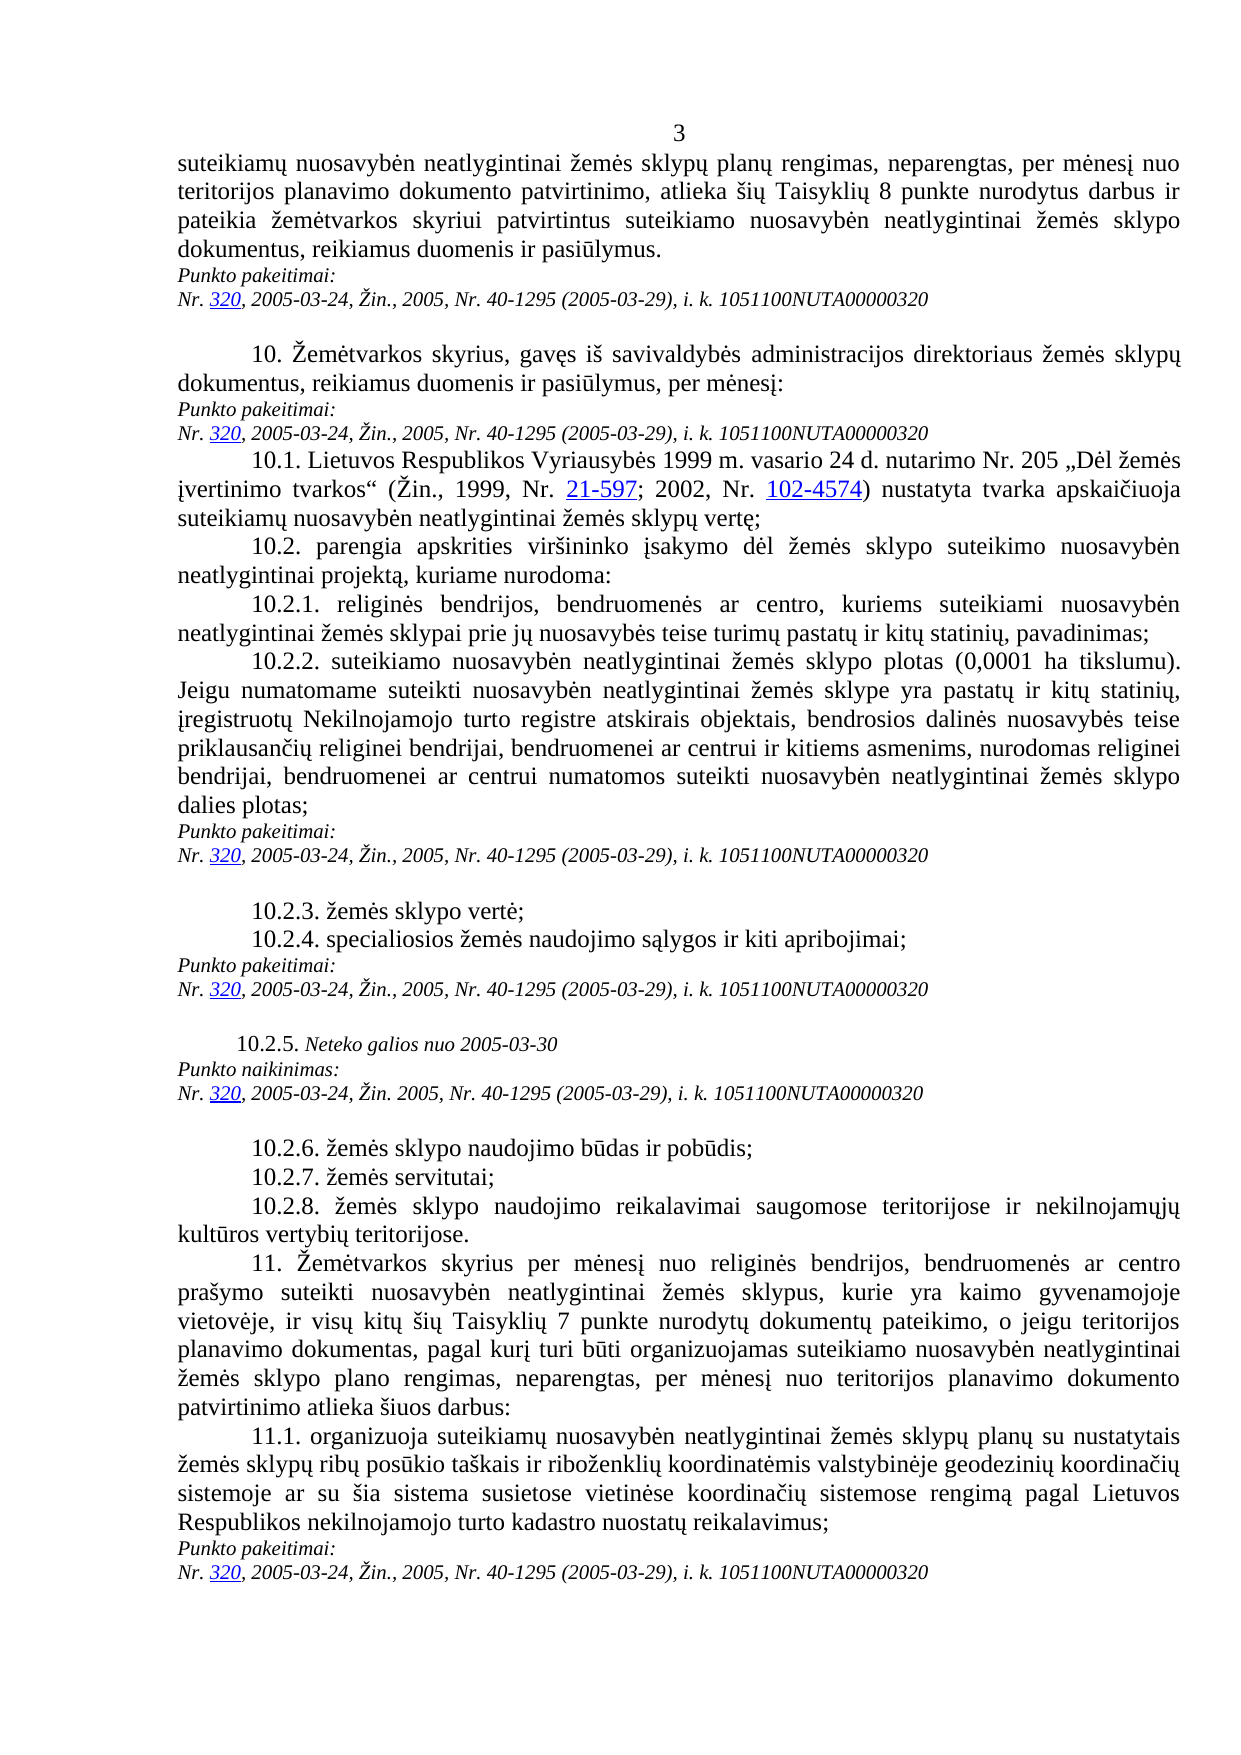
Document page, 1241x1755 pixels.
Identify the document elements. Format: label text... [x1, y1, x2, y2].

text Nr. 320, 2005-03-24, Žin., 2005, Nr. 40-1295 (2005-03-29), i. k. 1051100NUTA00000320 [177, 843, 1181, 867]
text 11. Žemėtvarkos skyrius per mėnesį nuo religinės bendrijos, bendruomenės ar centro prašymo suteikti nuosavybėn neatlygintinai žemės sklypus, kurie yra kaimo gyvenamojoje vietovėje, ir visų kitų šių Taisyklių 7 punkte nurodytų dokumentų pateikimo, o jeigu teritorijos planavimo dokumentas, pagal kurį turi būti organizuojamas suteikiamo nuosavybėn neatlygintinai žemės sklypo plano rengimas, neparengtas, per mėnesį nuo teritorijos planavimo dokumento patvirtinimo atlieka šiuos darbus: [177, 1248, 1181, 1421]
text Punkto pakeitimai: [177, 953, 1181, 977]
text 10.2.5. Neteko galios nuo 2005-03-30 [177, 1030, 1181, 1056]
text suteikiamų nuosavybėn neatlygintinai žemės sklypų planų rengimas, neparengtas, per mėnesį nuo teritorijos planavimo dokumento patvirtinimo, atlieka šių Taisyklių 8 punkte nurodytus darbus ir pateikia žemėtvarkos skyriui patvirtintus suteikiamo nuosavybėn neatlygintinai žemės sklypo dokumentus, reikiamus duomenis ir pasiūlymus. [177, 148, 1181, 263]
text 10. Žemėtvarkos skyrius, gavęs iš savivaldybės administracijos direktoriaus žemės sklypų dokumentus, reikiamus duomenis ir pasiūlymus, per mėnesį: [177, 339, 1181, 397]
text Nr. 320, 2005-03-24, Žin., 2005, Nr. 40-1295 (2005-03-29), i. k. 1051100NUTA00000320 [177, 1560, 1181, 1584]
text 10.2.3. žemės sklypo vertė; [177, 896, 1181, 924]
text 10.2.4. specialiosios žemės naudojimo sąlygos ir kiti apribojimai; [177, 924, 1181, 953]
text 10.2.2. suteikiamo nuosavybėn neatlygintinai žemės sklypo plotas (0,0001 ha tikslumu). Jeigu numatomame suteikti nuosavybėn neatlygintinai žemės sklype yra pastatų ir kitų statinių, įregistruotų Nekilnojamojo turto registre atskirais objektais, bendrosios dalinės nuosavybės teise priklausančių religinei bendrijai, bendruomenei ar centrui ir kitiems asmenims, nurodomas religinei bendrijai, bendruomenei ar centrui numatomos suteikti nuosavybėn neatlygintinai žemės sklypo dalies plotas; [177, 646, 1181, 819]
text 10.1. Lietuvos Respublikos Vyriausybės 1999 m. vasario 24 d. nutarimo Nr. 205 „Dėl žemės įvertinimo tvarkos“ (Žin., 1999, Nr. 21-597; 2002, Nr. 102-4574) nustatyta tvarka apskaičiuoja suteikiamų nuosavybėn neatlygintinai žemės sklypų vertę; [177, 445, 1181, 531]
text Punkto pakeitimai: [177, 397, 1181, 421]
text 10.2. parengia apskrities viršininko įsakymo dėl žemės sklypo suteikimo nuosavybėn neatlygintinai projektą, kuriame nurodoma: [177, 531, 1181, 589]
text 10.2.7. žemės servitutai; [177, 1162, 1181, 1191]
text Nr. 320, 2005-03-24, Žin., 2005, Nr. 40-1295 (2005-03-29), i. k. 1051100NUTA00000320 [177, 977, 1181, 1001]
text Punkto pakeitimai: [177, 819, 1181, 843]
text 10.2.8. žemės sklypo naudojimo reikalavimai saugomose teritorijose ir nekilnojamųjų kultūros vertybių teritorijose. [177, 1191, 1181, 1248]
text Nr. 320, 2005-03-24, Žin., 2005, Nr. 40-1295 (2005-03-29), i. k. 1051100NUTA00000320 [177, 287, 1181, 311]
text 10.2.6. žemės sklypo naudojimo būdas ir pobūdis; [177, 1133, 1181, 1162]
text 11.1. organizuoja suteikiamų nuosavybėn neatlygintinai žemės sklypų planų su nustatytais žemės sklypų ribų posūkio taškais ir riboženklių koordinatėmis valstybinėje geodezinių koordinačių sistemoje ar su šia sistema susietose vietinėse koordinačių sistemose rengimą pagal Lietuvos Respublikos nekilnojamojo turto kadastro nuostatų reikalavimus; [177, 1421, 1181, 1536]
text Punkto naikinimas: [177, 1056, 1181, 1081]
text 10.2.1. religinės bendrijos, bendruomenės ar centro, kuriems suteikiami nuosavybėn neatlygintinai žemės sklypai prie jų nuosavybės teise turimų pastatų ir kitų statinių, pavadinimas; [177, 589, 1181, 646]
text Nr. 320, 2005-03-24, Žin., 2005, Nr. 40-1295 (2005-03-29), i. k. 1051100NUTA00000320 [177, 421, 1181, 445]
text Punkto pakeitimai: [177, 1536, 1181, 1560]
text Nr. 320, 2005-03-24, Žin. 2005, Nr. 40-1295 (2005-03-29), i. k. 1051100NUTA00000320 [177, 1081, 1181, 1104]
text Punkto pakeitimai: [177, 263, 1181, 287]
